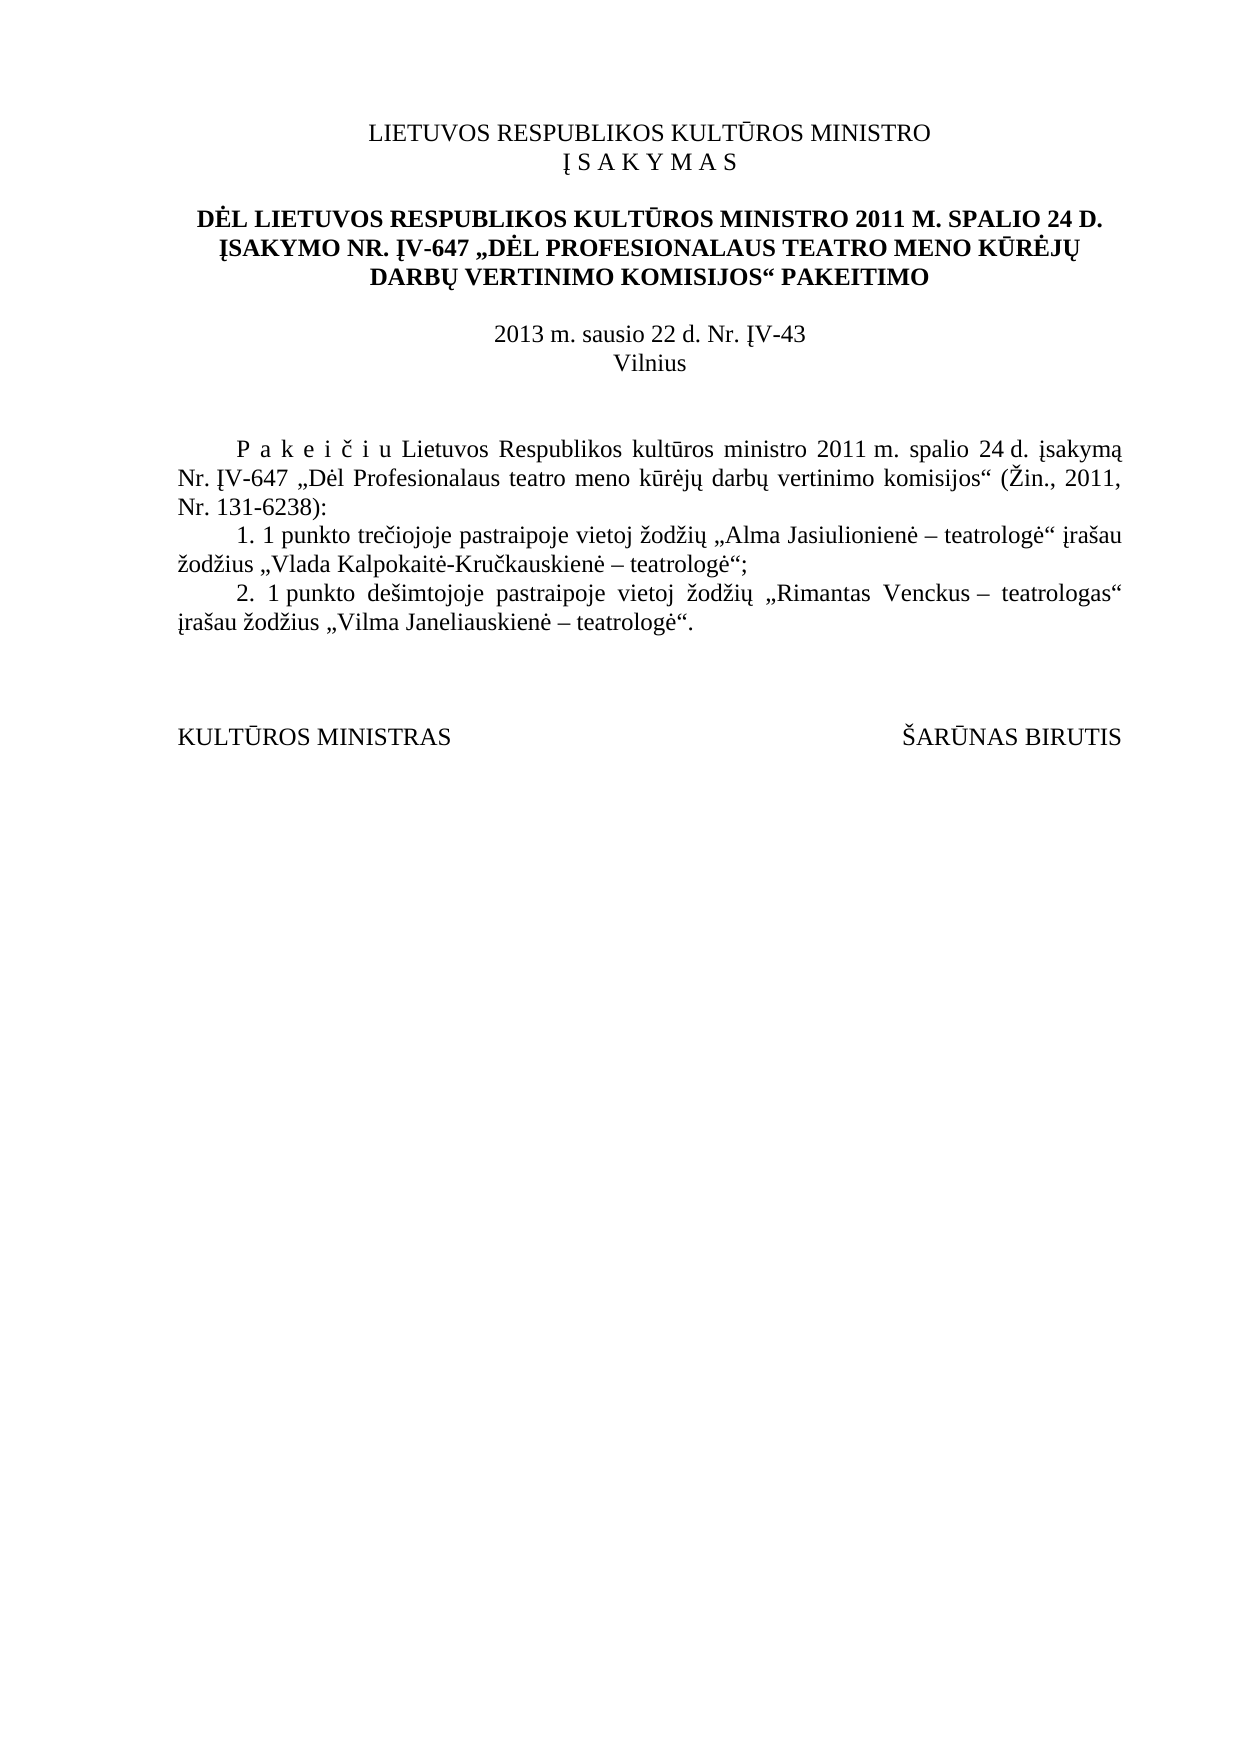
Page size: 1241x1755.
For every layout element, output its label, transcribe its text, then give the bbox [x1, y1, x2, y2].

text Vilnius [177, 348, 1122, 377]
text Į S A K Y M A S [177, 147, 1122, 176]
text Kultūros ministras Šarūnas Birutis [177, 722, 1122, 751]
text DĖL LIETUVOS RESPUBLIKOS KULTŪROS MINISTRO 2011 M. spalio 24 D. ĮSAKYMO Nr. ĮV-647 „DĖL PROFESIONALAUS TEATRO MENO KŪRĖJŲ DARBŲ vertiniMO KOMISIJOS“ PAKEITIMO [177, 204, 1122, 291]
text LIETUVOS RESPUBLIKOS KULTŪROS MINISTRO [177, 118, 1122, 147]
text P a k e i č i u Lietuvos Respublikos kultūros ministro 2011 m. spalio 24 d. įsakymą Nr. ĮV-647 „Dėl Profesionalaus teatro meno kūrėjų darbų vertinimo komisijos“ (Žin., 2011, Nr. 131-6238): [177, 434, 1122, 521]
text 2. 1 punkto dešimtojoje pastraipoje vietoj žodžių „Rimantas Venckus – teatrologas“ įrašau žodžius „Vilma Janeliauskienė – teatrologė“. [177, 578, 1122, 636]
text 2013 m. sausio 22 d. Nr. ĮV-43 [177, 319, 1122, 348]
text 1. 1 punkto trečiojoje pastraipoje vietoj žodžių „Alma Jasiulionienė – teatrologė“ įrašau žodžius „Vlada Kalpokaitė-Kručkauskienė – teatrologė“; [177, 521, 1122, 578]
